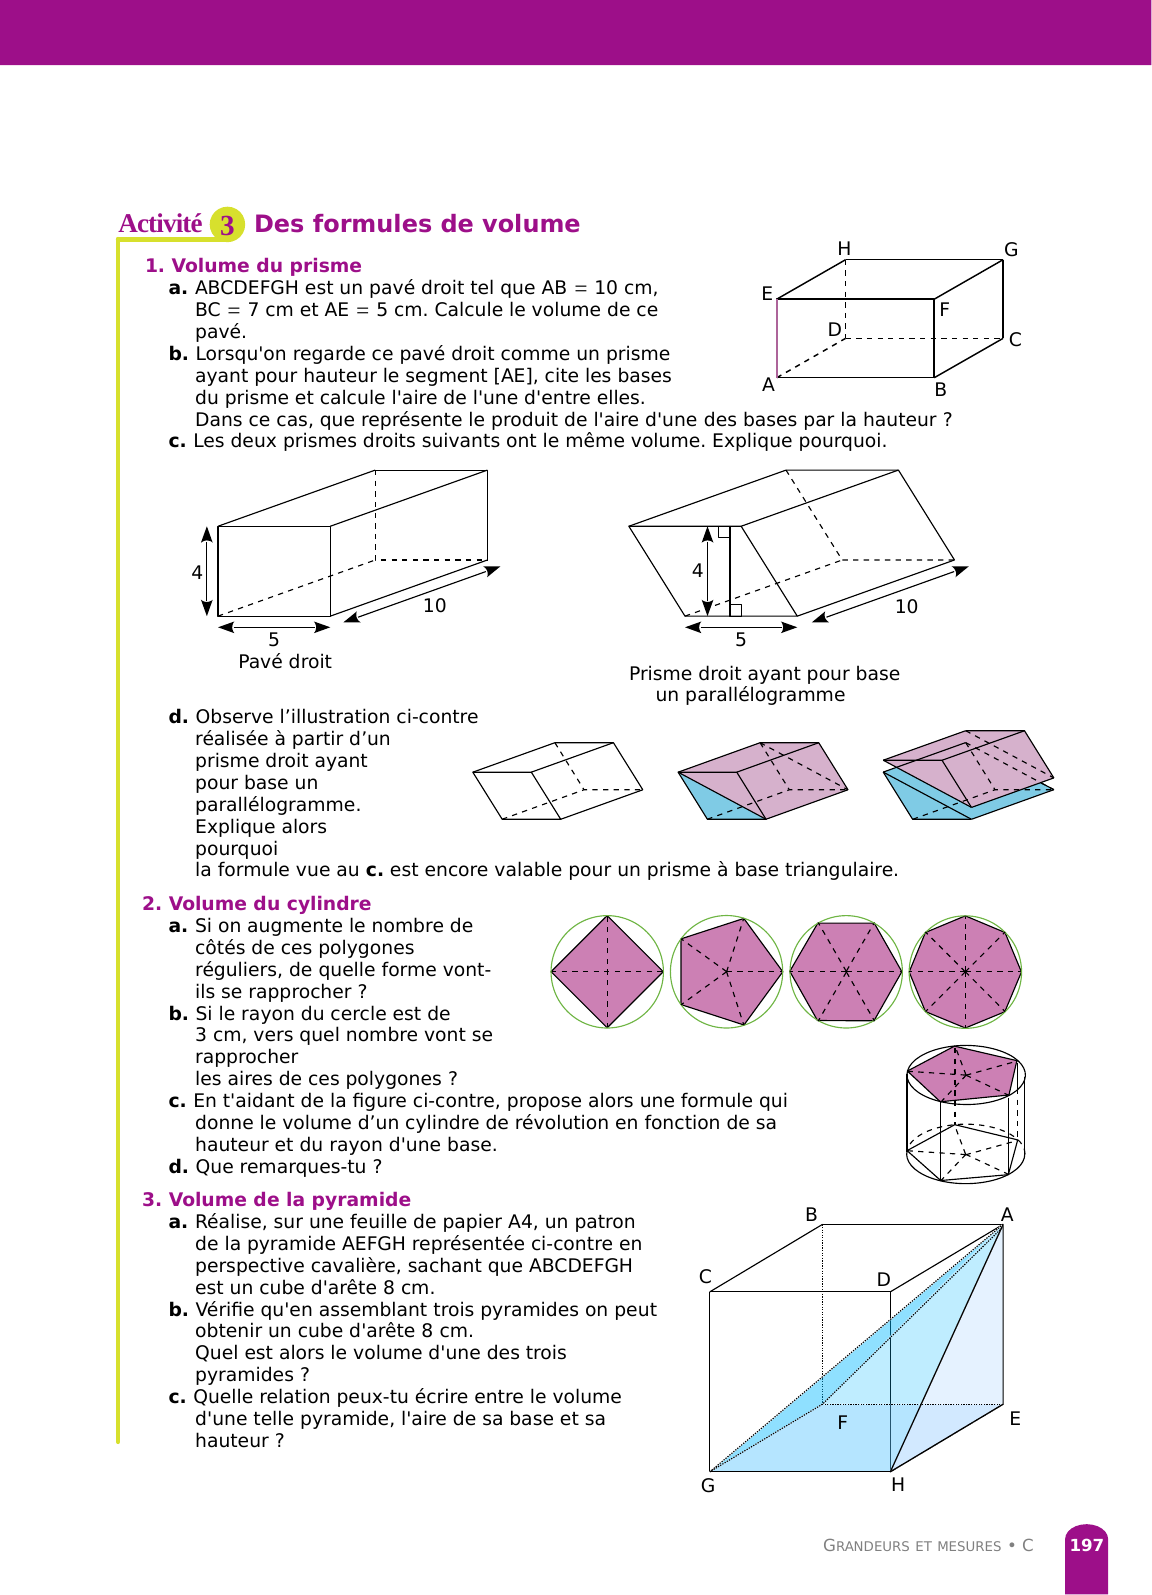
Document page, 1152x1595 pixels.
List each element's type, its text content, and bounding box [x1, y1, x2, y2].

list Si on augmente le nombre de côtés de ces polygones réguliers, de quelle forme vont-ils se rapprocher ? [168, 915, 597, 1002]
list En t'aidant de la figure ci-contre, propose alors une formule qui donne le volume d’un cylindre de révolution en fonction de sa hauteur et du rayon d'une base. [168, 1090, 906, 1156]
list [941, 1156, 1008, 1177]
list Observe l’illustration ci-contre réalisée à partir d’un prisme droit ayant pour base un parallélogramme. Explique alors pourquoi la formule vue au c. est encore valable pour un prisme à base triangulaire. [168, 706, 1033, 881]
list Volume de la pyramide [142, 1189, 915, 1211]
list Quelle relation peux-tu écrire entre le volume d'une telle pyramide, l'aire de sa base et sa hauteur ? [168, 1386, 709, 1452]
list [552, 917, 603, 968]
list [916, 1156, 940, 1177]
list ABCDEFGH est un pavé droit tel que AB = 10 cm, BC = 7 cm et AE = 5 cm. Calcule le volume de ce pavé. [168, 277, 812, 343]
text Pavé droit [142, 651, 428, 673]
list [857, 915, 956, 1002]
list Volume du cylindre [142, 893, 915, 915]
list Réalise, sur une feuille de papier A4, un patron de la pyramide AEFGH représentée ci-contre en perspective cavalière, sachant que ABCDEFGH est un cube d'arête 8 cm. [168, 1211, 1033, 1299]
text Activité [118, 207, 221, 237]
list [1007, 1156, 1033, 1177]
list Lorsqu'on regarde ce pavé droit comme un prisme ayant pour hauteur le segment [AE], cite les bases du prisme et calcule l'aire de l'une d'entre elles. Dans ce cas, que représente le produit de l'aire d'une des bases par la hauteur ? [168, 343, 1033, 431]
list Vérifie qu'en assemblant trois pyramides on peut obtenir un cube d'arête 8 cm. Quel est alors le volume d'une des trois pyramides ? [168, 1299, 709, 1386]
list Volume du prisme [145, 256, 1033, 277]
text Des formules de volume [234, 207, 1033, 238]
text Prisme droit ayant pour base un parallélogramme [629, 663, 915, 706]
list [611, 917, 662, 968]
list ABCDEFGH est un pavé droit tel que AB = 10 cm, BC = 7 cm et AE = 5 cm. Calcule le volume de ce pavé. [783, 277, 969, 298]
list ABCDEFGH est un pavé droit tel que AB = 10 cm, BC = 7 cm et AE = 5 cm. Calcule le volume de ce pavé. [999, 277, 1033, 343]
list Les deux prismes droits suivants ont le même volume. Explique pourquoi. [168, 431, 1033, 452]
list ABCDEFGH est un pavé droit tel que AB = 10 cm, BC = 7 cm et AE = 5 cm. Calcule le volume de ce pavé. [778, 300, 933, 343]
list [710, 1299, 890, 1386]
list [908, 1156, 934, 1177]
list Quelle relation peux-tu écrire entre le volume d'une telle pyramide, l'aire de sa base et sa hauteur ? [927, 1386, 1033, 1452]
list Quelle relation peux-tu écrire entre le volume d'une telle pyramide, l'aire de sa base et sa hauteur ? [710, 1386, 809, 1452]
list [618, 915, 715, 1002]
list [738, 915, 836, 1002]
list ABCDEFGH est un pavé droit tel que AB = 10 cm, BC = 7 cm et AE = 5 cm. Calcule le volume de ce pavé. [935, 277, 1002, 343]
list Si le rayon du cercle est de 3 cm, vers quel nombre vont se rapprocher les aires de ces polygones ? [168, 1002, 1033, 1090]
list Que remarques-tu ? [168, 1156, 924, 1177]
list [975, 915, 1033, 1002]
